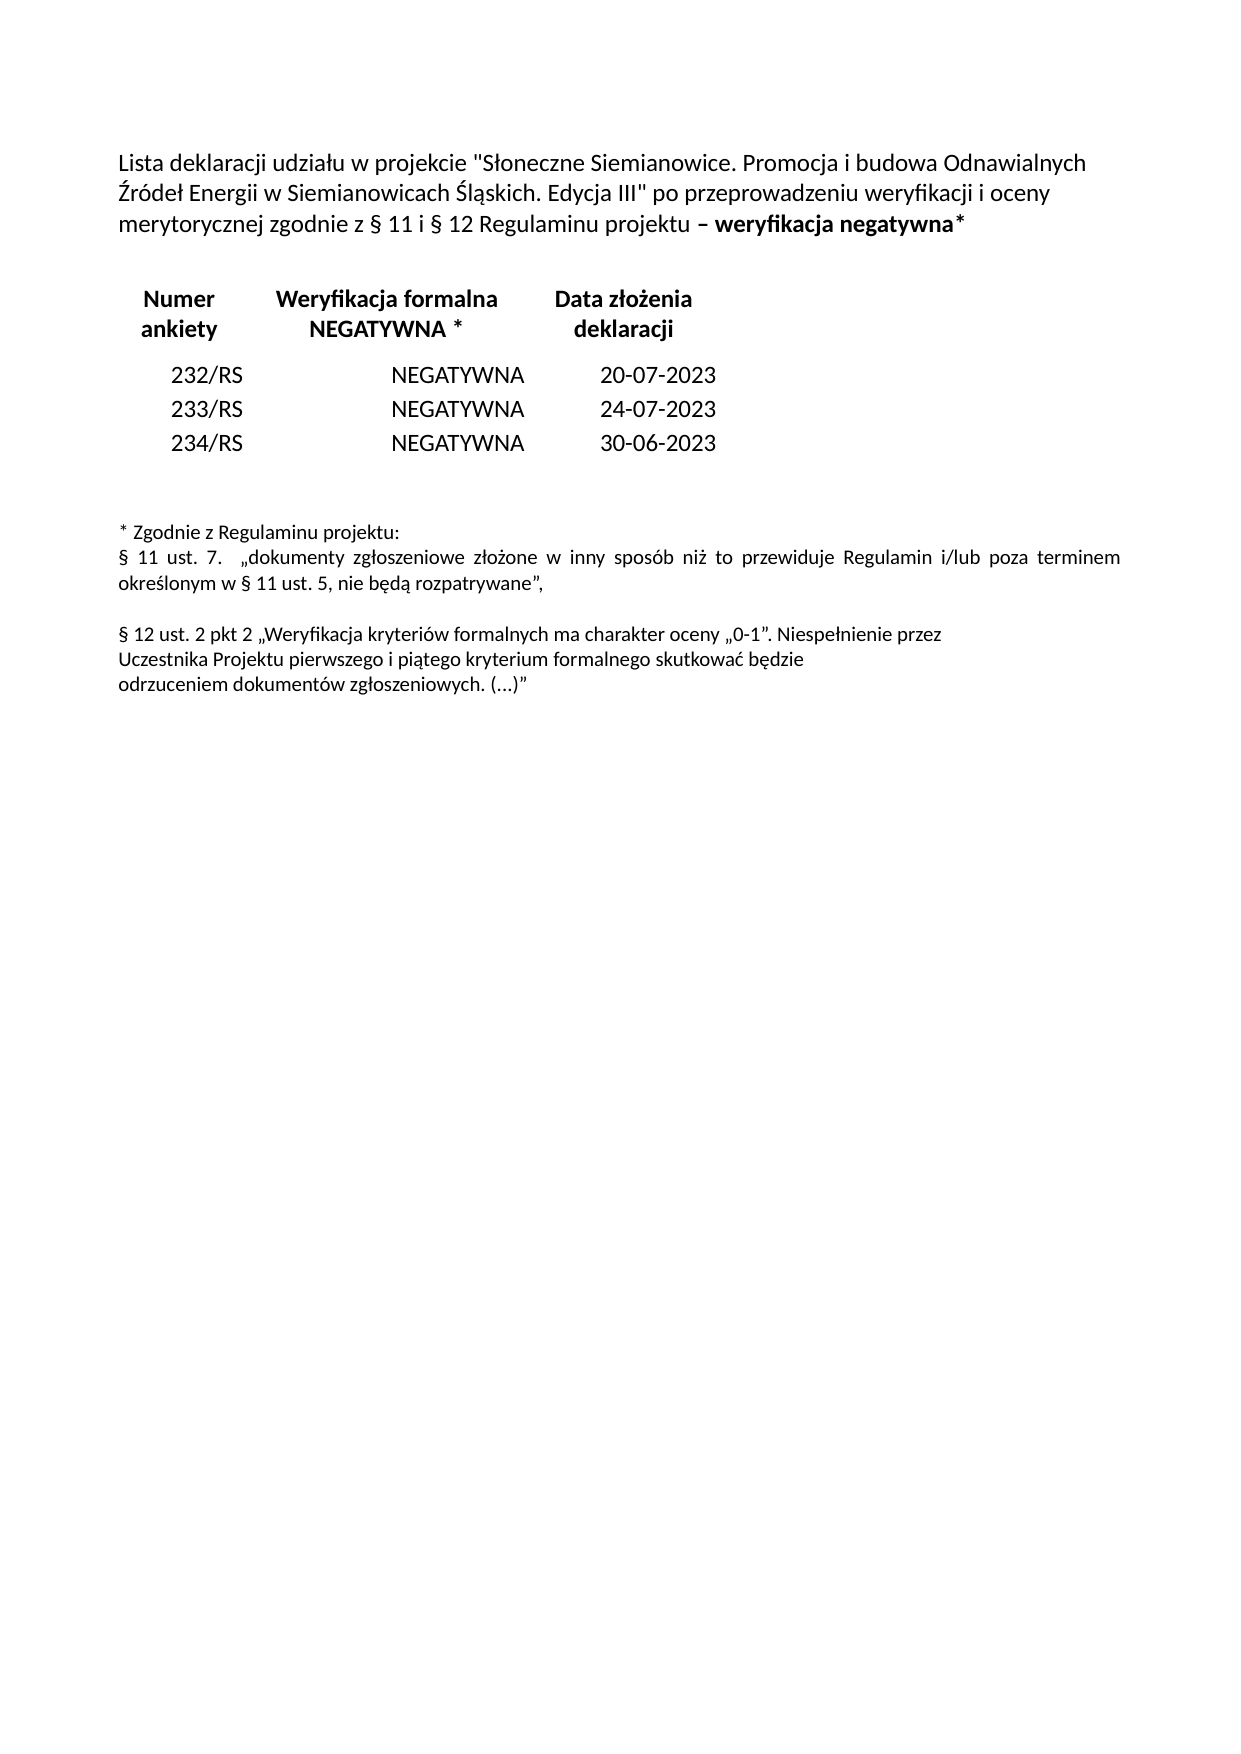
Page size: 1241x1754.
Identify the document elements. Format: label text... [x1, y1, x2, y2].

text Uczestnika Projektu pierwszego i piątego kryterium formalnego skutkować będzie [118, 646, 1122, 672]
table_header Numer ankiety [112, 269, 246, 358]
table_cell 233/RS [112, 392, 246, 426]
table_header Weryfikacja formalna NEGATYWNA * [246, 269, 528, 358]
table_cell NEGATYWNA [246, 426, 528, 460]
text § 11 ust. 7. „dokumenty zgłoszeniowe złożone w inny sposób niż to przewiduje Regulamin i/lub poza terminem określonym w § 11 ust. 5, nie będą rozpatrywane”, [118, 544, 1122, 595]
table_cell 30-06-2023 [528, 426, 719, 460]
table_cell 234/RS [112, 426, 246, 460]
text § 12 ust. 2 pkt 2 „Weryfikacja kryteriów formalnych ma charakter oceny „0-1”. Niespełnienie przez [118, 621, 1122, 646]
table_cell 20-07-2023 [528, 358, 719, 392]
table_cell 232/RS [112, 358, 246, 392]
table_header Data złożenia deklaracji [528, 269, 719, 358]
text * Zgodnie z Regulaminu projektu: [118, 519, 1122, 544]
text Lista deklaracji udziału w projekcie "Słoneczne Siemianowice. Promocja i budowa Odnawialnych Źródeł Energii w Siemianowicach Śląskich. Edycja III" po przeprowadzeniu weryfikacji i oceny merytorycznej zgodnie z § 11 i § 12 Regulaminu projektu – weryfikacja negatywna* [118, 147, 1122, 238]
table_cell NEGATYWNA [246, 358, 528, 392]
table_cell NEGATYWNA [246, 392, 528, 426]
table_cell 24-07-2023 [528, 392, 719, 426]
text odrzuceniem dokumentów zgłoszeniowych. (...)” [118, 672, 1122, 697]
